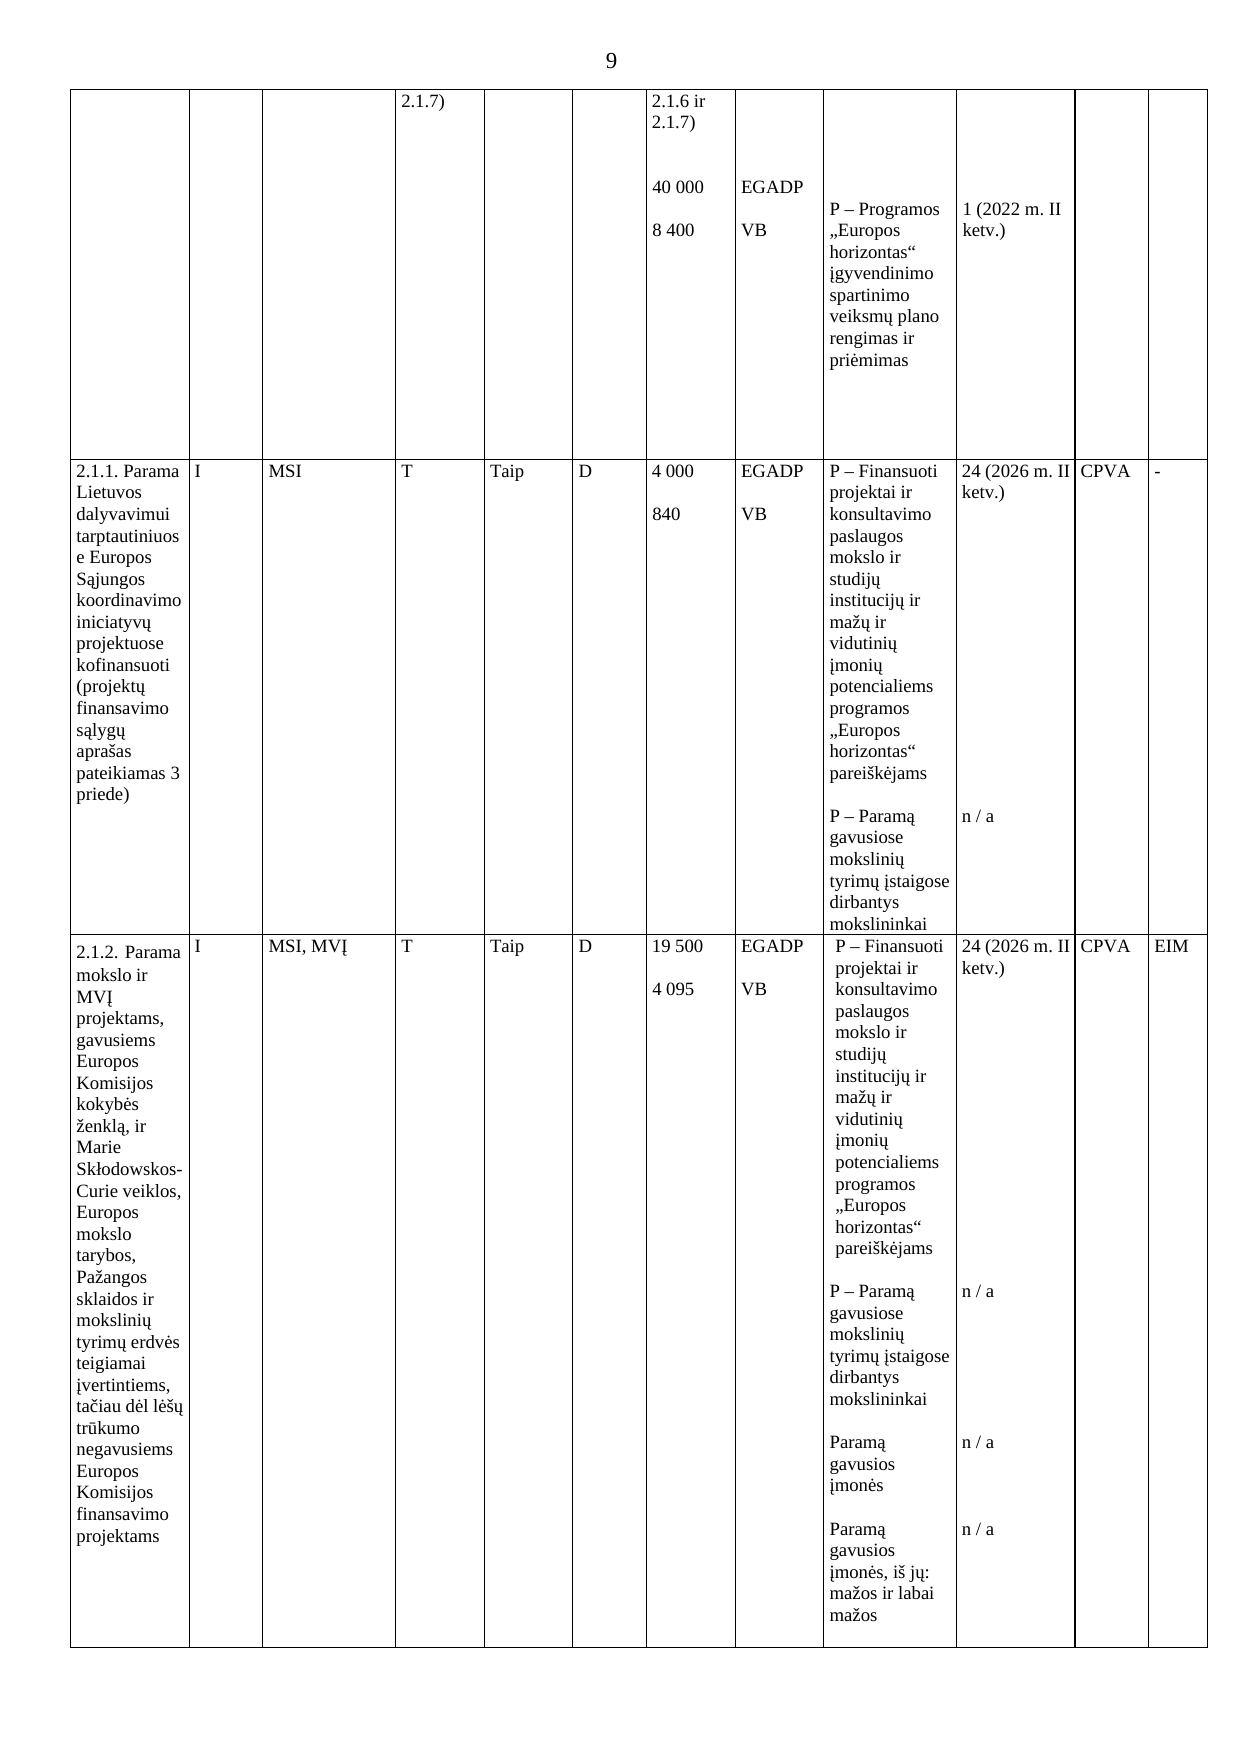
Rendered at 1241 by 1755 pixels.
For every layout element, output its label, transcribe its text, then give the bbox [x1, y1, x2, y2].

table_cell EGADP VB [736, 460, 823, 934]
table_cell [1076, 90, 1148, 459]
table_cell [573, 90, 646, 459]
table_cell I [190, 935, 262, 1647]
table_cell 2.1.6 ir 2.1.7) 40 000 8 400 [647, 90, 735, 459]
table_cell MSI [263, 460, 395, 934]
table_cell 1 (2022 m. II ketv.) [957, 90, 1074, 459]
table_cell T [396, 935, 484, 1647]
table_cell Taip [485, 460, 572, 934]
table_cell 2.1.7) [396, 90, 484, 459]
table_cell 19 500 4 095 [647, 935, 735, 1647]
table_cell [71, 90, 189, 459]
table_cell CPVA [1076, 935, 1148, 1647]
table_cell Taip [485, 935, 572, 1647]
table_cell P – Finansuoti projektai ir konsultavimo paslaugos mokslo ir studijų institucijų ir mažų ir vidutinių įmonių potencialiems programos „Europos horizontas“ pareiškėjams P – Paramą gavusiose mokslinių tyrimų įstaigose dirbantys mokslininkai [824, 460, 956, 934]
table_cell MSI, MVĮ [263, 935, 395, 1647]
table_cell [190, 90, 262, 459]
table_cell 24 (2026 m. II ketv.) n / a n / a n / a [957, 935, 1074, 1647]
table_cell 2.1.2. Parama mokslo ir MVĮ projektams, gavusiems Europos Komisijos kokybės ženklą, ir Marie Skłodowskos-Curie veiklos, Europos mokslo tarybos, Pažangos sklaidos ir mokslinių tyrimų erdvės teigiamai įvertintiems, tačiau dėl lėšų trūkumo negavusiems Europos Komisijos finansavimo projektams [71, 935, 189, 1647]
table_cell [263, 90, 395, 459]
table_cell [1149, 90, 1207, 459]
table_cell P – Programos „Europos horizontas“ įgyvendinimo spartinimo veiksmų plano rengimas ir priėmimas [824, 90, 956, 459]
table_cell - [1149, 460, 1207, 934]
table_cell CPVA [1076, 460, 1148, 934]
table_cell EIM [1149, 935, 1207, 1647]
table_cell 24 (2026 m. II ketv.) n / a [957, 460, 1074, 934]
table_cell D [573, 460, 646, 934]
table_cell 2.1.1. Parama Lietuvos dalyvavimui tarptautiniuose Europos Sąjungos koordinavimo iniciatyvų projektuose kofinansuoti (projektų finansavimo sąlygų aprašas pateikiamas 3 priede) [71, 460, 189, 934]
table_cell D [573, 935, 646, 1647]
table_cell T [396, 460, 484, 934]
table_cell 4 000 840 [647, 460, 735, 934]
table_cell [485, 90, 572, 459]
table_cell I [190, 460, 262, 934]
table_cell EGADP VB [736, 935, 823, 1647]
table_cell EGADP VB [736, 90, 823, 459]
table_cell P – Finansuoti projektai ir konsultavimo paslaugos mokslo ir studijų institucijų ir mažų ir vidutinių įmonių potencialiems programos „Europos horizontas“ pareiškėjams P – Paramą gavusiose mokslinių tyrimų įstaigose dirbantys mokslininkai Paramą gavusios įmonės Paramą gavusios įmonės, iš jų: mažos ir labai mažos [824, 935, 956, 1647]
